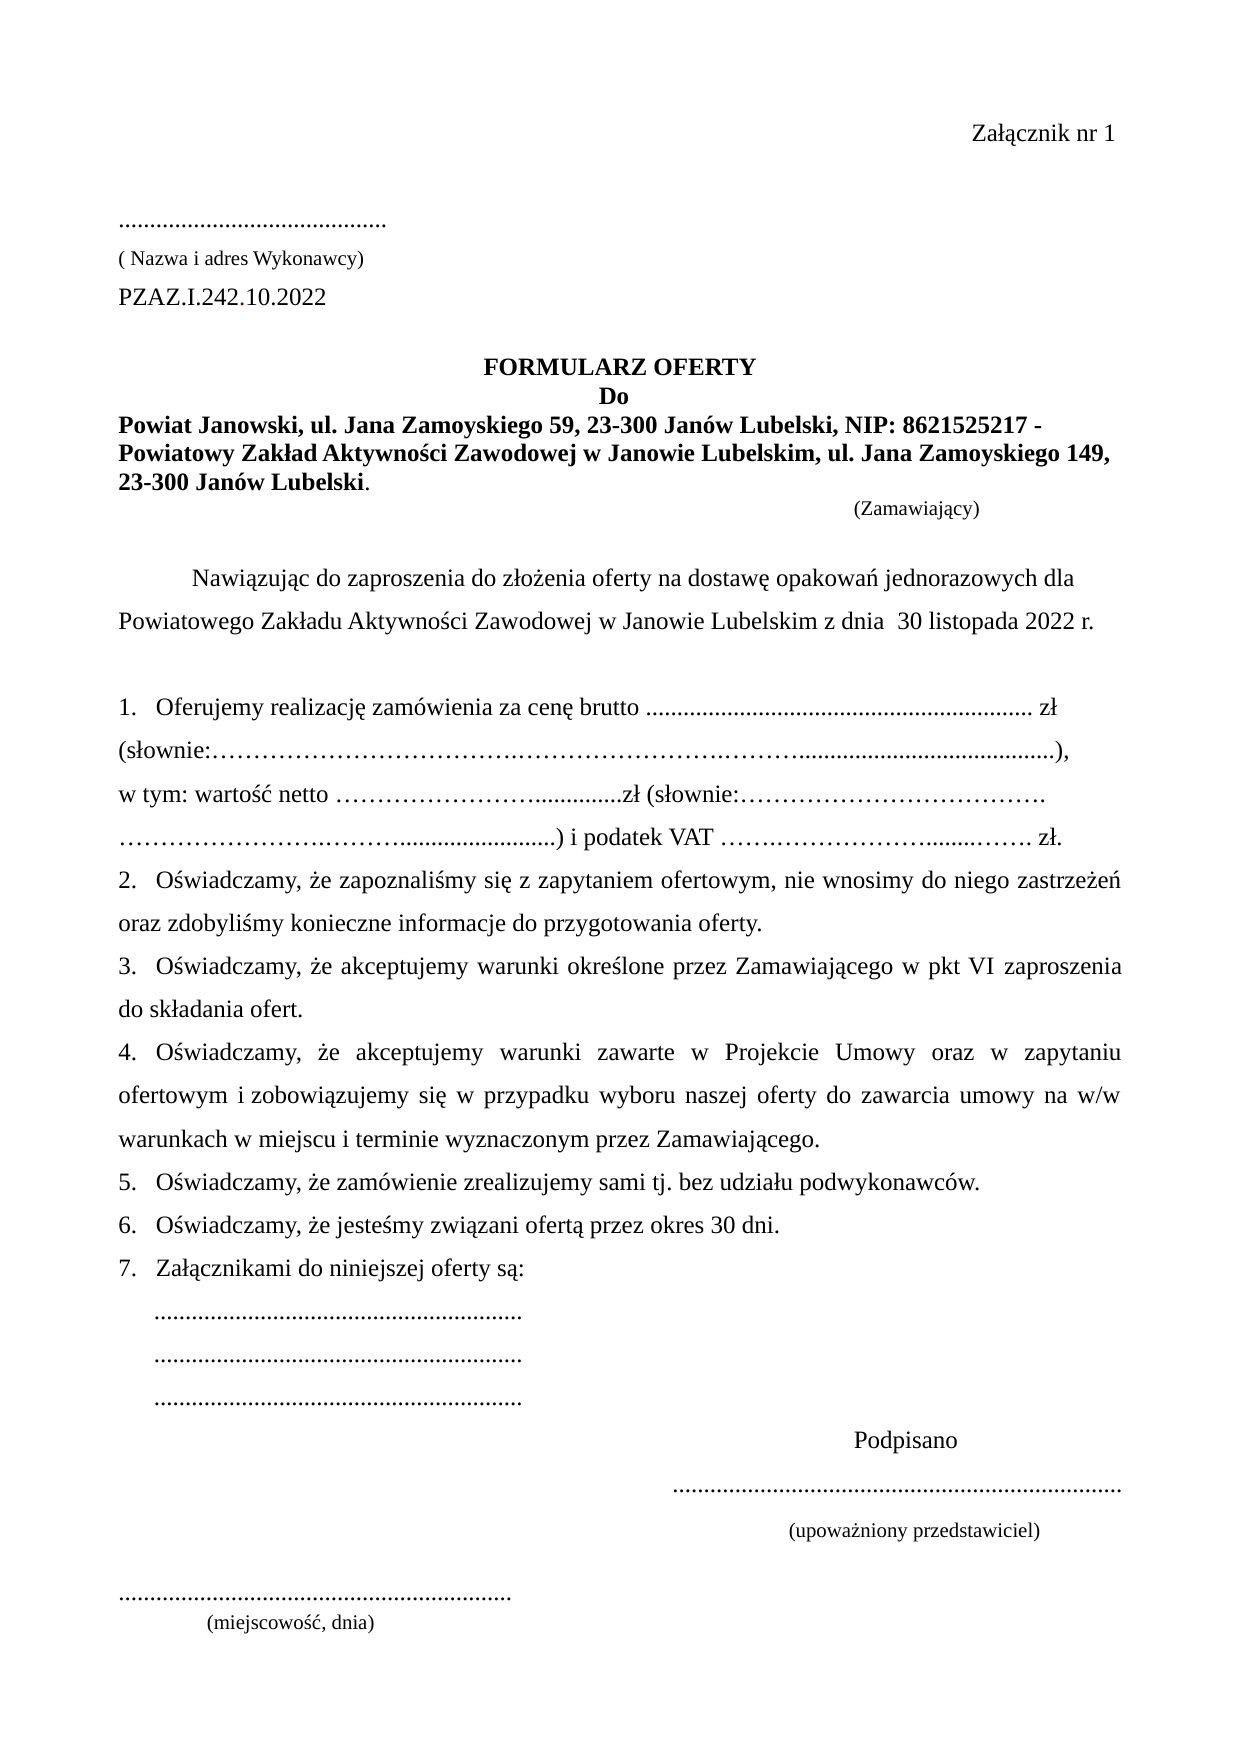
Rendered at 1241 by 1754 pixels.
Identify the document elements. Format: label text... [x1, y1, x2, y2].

list Załącznikami do niniejszej oferty są: [118, 1253, 1122, 1282]
text Nawiązując do zaproszenia do złożenia oferty na dostawę opakowań jednorazowych dla Powiatowego Zakładu Aktywności Zawodowej w Janowie Lubelskim z dnia 30 listopada 2022 r. [118, 563, 1122, 678]
text (miejscowość, dnia) [118, 1606, 1122, 1634]
text ............................................................... [118, 1577, 1122, 1606]
list Oferujemy realizację zamówienia za cenę brutto .............................................................. zł (słownie:……………………………….…………………….……….........................................), w tym: wartość netto ……………………..............zł (słownie:……………………………….…………………….……….........................) i podatek VAT …….………………........……. zł. [118, 692, 1122, 851]
text ........................................................... [153, 1382, 1122, 1411]
text Podpisano [118, 1426, 1122, 1454]
list Oświadczamy, że jesteśmy związani ofertą przez okres 30 dni. [118, 1210, 1122, 1239]
text ........................................... [118, 204, 1122, 233]
text Do [118, 381, 1122, 410]
text Załącznik nr 1 [118, 118, 1122, 147]
text ........................................................................ [118, 1469, 1122, 1497]
title FORMULARZ OFERTY [118, 352, 1122, 381]
text ( Nazwa i adres Wykonawcy) [118, 246, 1122, 270]
list Oświadczamy, że akceptujemy warunki określone przez Zamawiającego w pkt VI zaproszenia do składania ofert. [118, 951, 1122, 1023]
text (Zamawiający) [118, 496, 1122, 520]
list Oświadczamy, że zamówienie zrealizujemy sami tj. bez udziału podwykonawców. [118, 1167, 1122, 1196]
text ........................................................... [153, 1339, 1122, 1368]
text Powiat Janowski, ul. Jana Zamoyskiego 59, 23-300 Janów Lubelski, NIP: 8621525217 - Powiatowy Zakład Aktywności Zawodowej w Janowie Lubelskim, ul. Jana Zamoyskiego 149, 23-300 Janów Lubelski. [118, 410, 1122, 496]
text ........................................................... [153, 1296, 1122, 1325]
list Oświadczamy, że zapoznaliśmy się z zapytaniem ofertowym, nie wnosimy do niego zastrzeżeń oraz zdobyliśmy konieczne informacje do przygotowania oferty. [118, 865, 1122, 937]
text (upoważniony przedstawiciel) [118, 1510, 1122, 1543]
text PZAZ.I.242.10.2022 [118, 282, 1122, 311]
list Oświadczamy, że akceptujemy warunki zawarte w Projekcie Umowy oraz w zapytaniu ofertowym i zobowiązujemy się w przypadku wyboru naszej oferty do zawarcia umowy na w/w warunkach w miejscu i terminie wyznaczonym przez Zamawiającego. [118, 1037, 1122, 1152]
